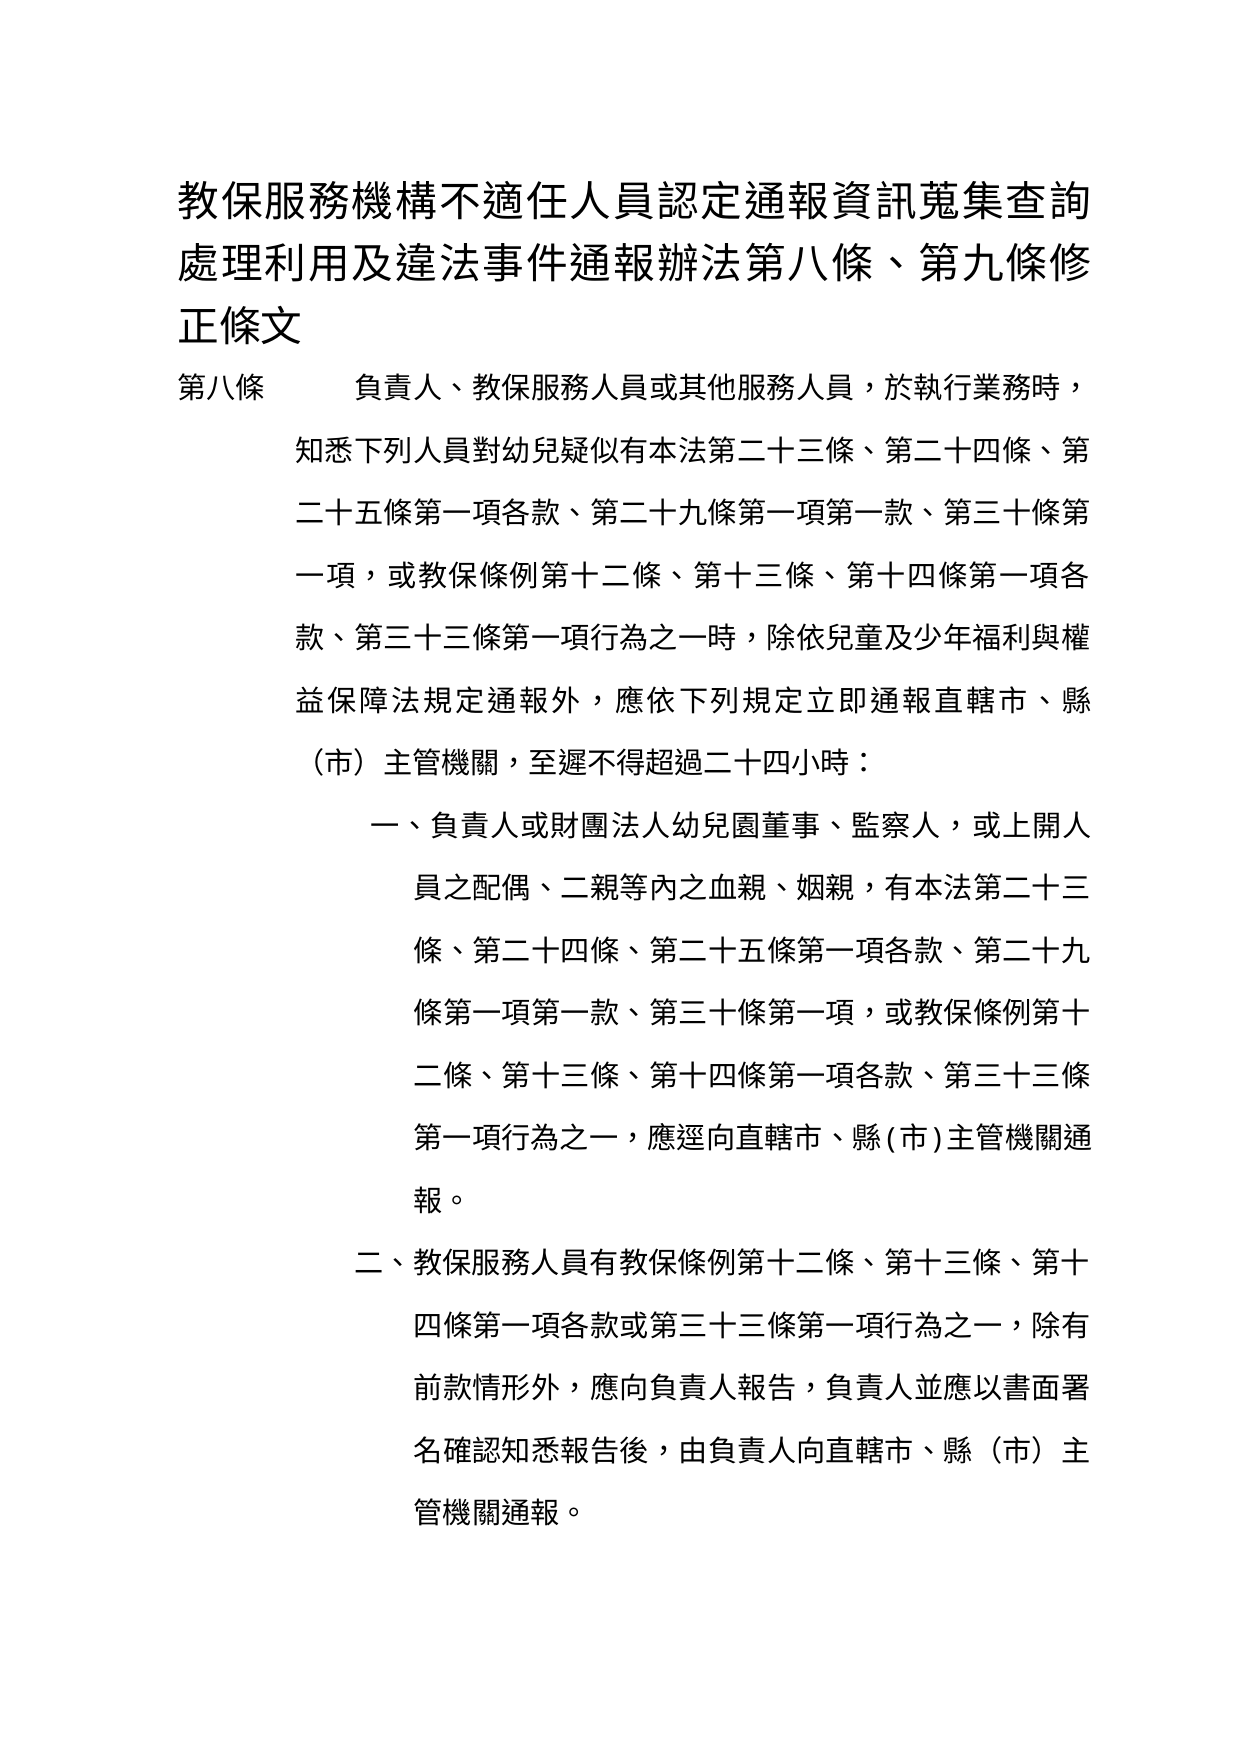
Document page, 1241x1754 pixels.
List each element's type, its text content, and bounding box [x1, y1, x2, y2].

text 二、教保服務人員有教保條例第十二條、第十三條、第十四條第一項各款或第三十三條第一項行為之一，除有前款情形外，應向負責人報告，負責人並應以書面署名確認知悉報告後，由負責人向直轄市、縣（市）主管機關通報。 [354, 1221, 1092, 1533]
text 教保服務機構不適任人員認定通報資訊蒐集查詢處理利用及違法事件通報辦法第八條、第九條修正條文 [177, 158, 1092, 346]
text 一、負責人或財團法人幼兒園董事、監察人，或上開人員之配偶、二親等內之血親、姻親，有本法第二十三條、第二十四條、第二十五條第一項各款、第二十九條第一項第一款、第三十條第一項，或教保條例第十二條、第十三條、第十四條第一項各款、第三十三條第一項行為之一，應逕向直轄市、縣(市)主管機關通報。 [295, 783, 1092, 1221]
text 第八條 負責人、教保服務人員或其他服務人員，於執行業務時，知悉下列人員對幼兒疑似有本法第二十三條、第二十四條、第二十五條第一項各款、第二十九條第一項第一款、第三十條第一項，或教保條例第十二條、第十三條、第十四條第一項各款、第三十三條第一項行為之一時，除依兒童及少年福利與權益保障法規定通報外，應依下列規定立即通報直轄市、縣（市）主管機關，至遲不得超過二十四小時： [177, 346, 1092, 783]
